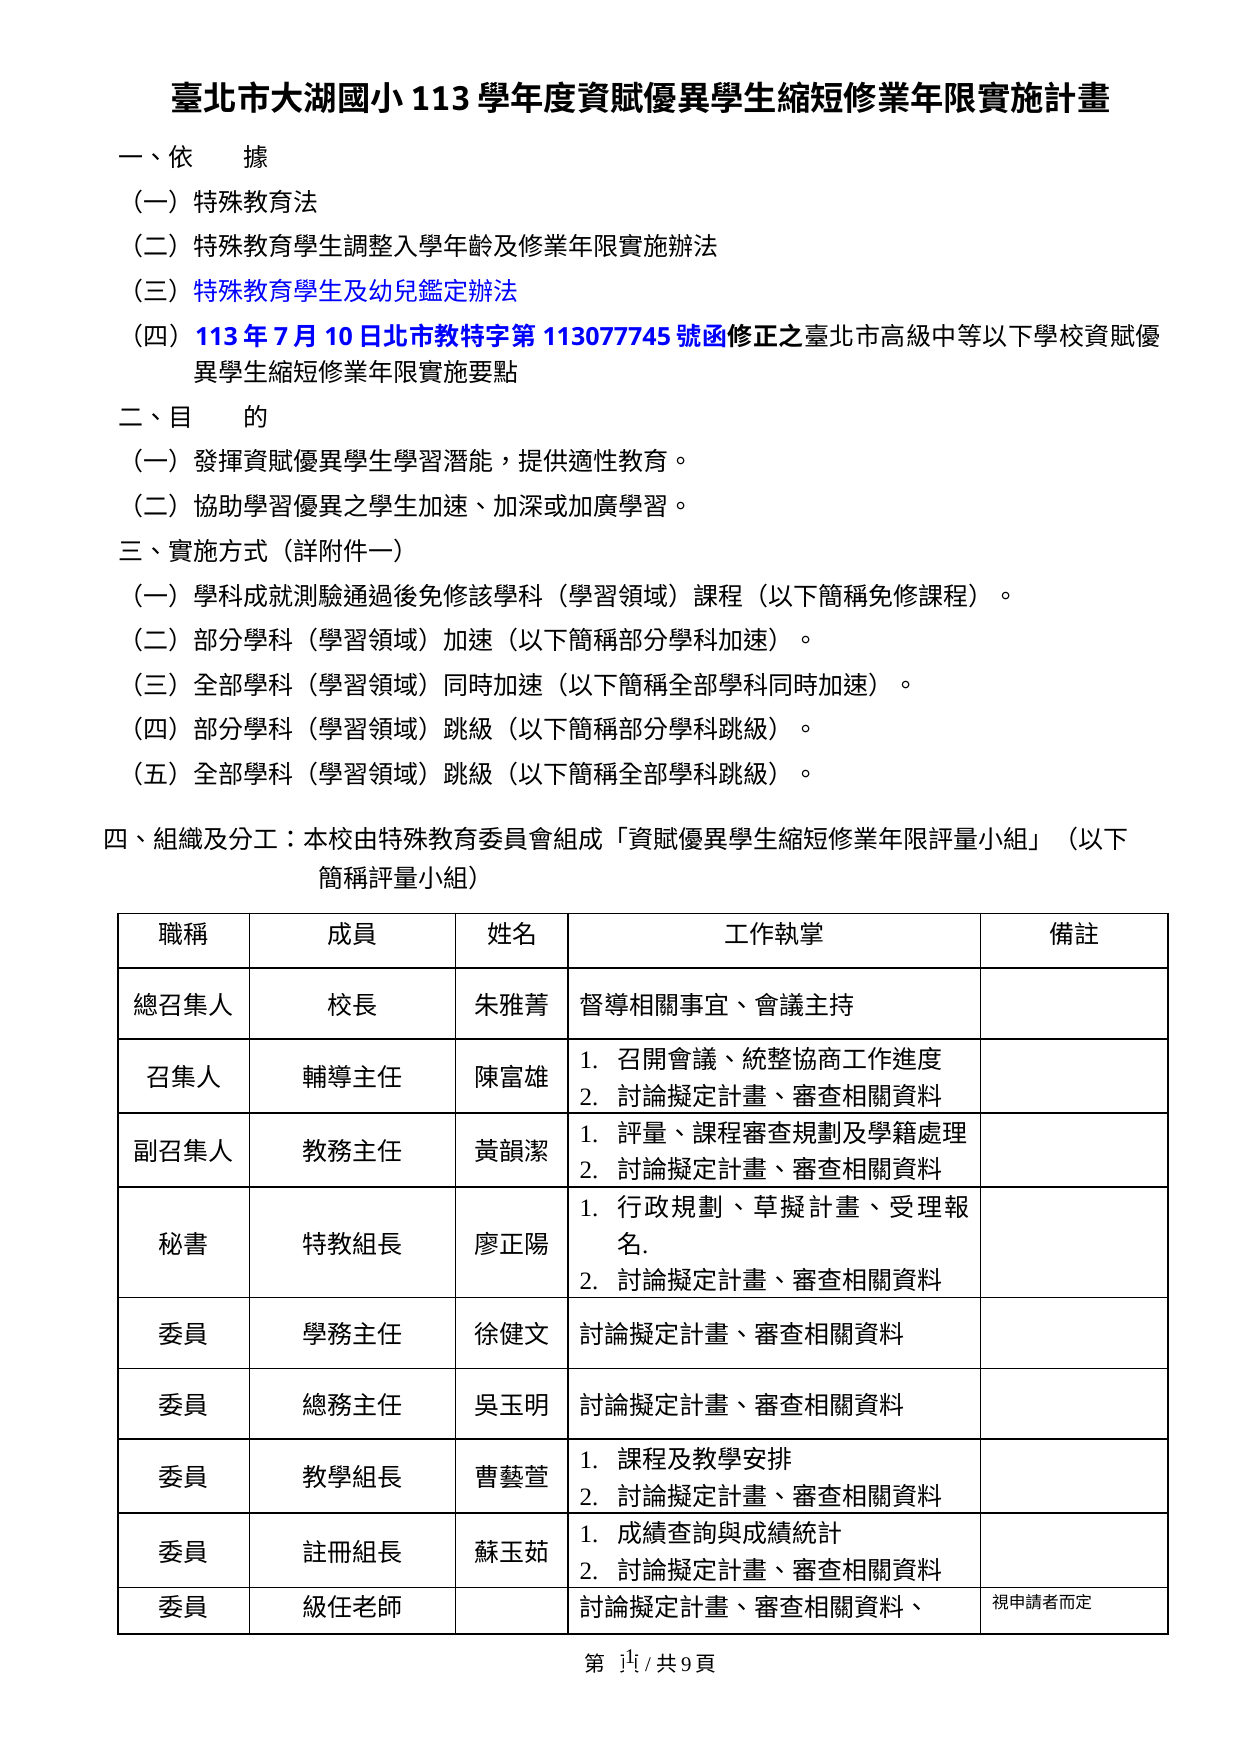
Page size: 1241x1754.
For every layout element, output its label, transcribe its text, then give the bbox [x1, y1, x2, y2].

table_cell 級任老師 [250, 1588, 455, 1633]
table_cell [456, 1588, 567, 1633]
table_cell 成績查詢與成績統計 討論擬定計畫、審查相關資料 [569, 1514, 980, 1586]
table_cell 討論擬定計畫、審查相關資料 [569, 1369, 980, 1438]
table_cell 召集人 [119, 1040, 249, 1112]
table_cell 徐健文 [456, 1298, 567, 1367]
table_cell 秘書 [119, 1188, 249, 1297]
table_cell 討論擬定計畫、審查相關資料、 [569, 1588, 980, 1633]
table_cell [981, 1369, 1167, 1438]
text （五）全部學科（學習領域）跳級（以下簡稱全部學科跳級）。 [118, 755, 1162, 791]
table_cell 課程及教學安排 討論擬定計畫、審查相關資料 [569, 1440, 980, 1512]
table_cell 委員 [119, 1440, 249, 1512]
table_cell [981, 1188, 1167, 1297]
text 一、依 據 [118, 137, 1162, 174]
table_header 備註 [981, 914, 1167, 967]
table_cell 特教組長 [250, 1188, 455, 1297]
table_cell 廖正陽 [456, 1188, 567, 1297]
table_cell 討論擬定計畫、審查相關資料 [569, 1298, 980, 1367]
table_cell 曹藝萱 [456, 1440, 567, 1512]
table_cell 委員 [119, 1298, 249, 1367]
table_header 職稱 [119, 914, 249, 967]
table_cell 召開會議、統整協商工作進度 討論擬定計畫、審查相關資料 [569, 1040, 980, 1112]
text （二）部分學科（學習領域）加速（以下簡稱部分學科加速）。 [118, 621, 1162, 657]
table_cell 註冊組長 [250, 1514, 455, 1586]
text （四）部分學科（學習領域）跳級（以下簡稱部分學科跳級）。 [118, 710, 1162, 746]
table_cell 委員 [119, 1588, 249, 1633]
text （一）發揮資賦優異學生學習潛能，提供適性教育。 [118, 442, 1162, 478]
text 四、組織及分工：本校由特殊教育委員會組成「資賦優異學生縮短修業年限評量小組」（以下 [103, 816, 1162, 856]
table_cell 評量、課程審查規劃及學籍處理 討論擬定計畫、審查相關資料 [569, 1114, 980, 1186]
table_header 工作執掌 [569, 914, 980, 967]
text （四）113年7月10日北市教特字第113077745號函修正之臺北市高級中等以下學校資賦優異學生縮短修業年限實施要點 [118, 316, 1162, 389]
table_cell 教務主任 [250, 1114, 455, 1186]
text （二）協助學習優異之學生加速、加深或加廣學習。 [118, 487, 1162, 523]
text （一）特殊教育法 [118, 182, 1162, 218]
text （二）特殊教育學生調整入學年齡及修業年限實施辦法 [118, 227, 1162, 263]
table_cell 校長 [250, 969, 455, 1038]
table_cell 總召集人 [119, 969, 249, 1038]
table_cell 蘇玉茹 [456, 1514, 567, 1586]
table_cell 朱雅菁 [456, 969, 567, 1038]
table_cell [981, 1514, 1167, 1586]
table_cell 行政規劃、草擬計畫、受理報名. 討論擬定計畫、審查相關資料 [569, 1188, 980, 1297]
text 三、實施方式（詳附件一） [118, 531, 1162, 567]
text （一）學科成就測驗通過後免修該學科（學習領域）課程（以下簡稱免修課程）。 [118, 576, 1162, 612]
text （三）特殊教育學生及幼兒鑑定辦法 [118, 272, 1162, 308]
table_cell 委員 [119, 1514, 249, 1586]
table_cell 黃韻潔 [456, 1114, 567, 1186]
table_header 姓名 [456, 914, 567, 967]
table_cell [981, 1440, 1167, 1512]
table_cell 副召集人 [119, 1114, 249, 1186]
table_cell 總務主任 [250, 1369, 455, 1438]
table_cell 督導相關事宜、會議主持 [569, 969, 980, 1038]
table_cell 吳玉明 [456, 1369, 567, 1438]
table_cell 委員 [119, 1369, 249, 1438]
table_cell 輔導主任 [250, 1040, 455, 1112]
text 簡稱評量小組） [118, 856, 1162, 896]
text （三）全部學科（學習領域）同時加速（以下簡稱全部學科同時加速）。 [118, 665, 1162, 702]
table_cell [981, 1114, 1167, 1186]
table_cell 教學組長 [250, 1440, 455, 1512]
table_cell [981, 1040, 1167, 1112]
table_cell 視申請者而定 [981, 1588, 1167, 1633]
table_header 成員 [250, 914, 455, 967]
table_cell 學務主任 [250, 1298, 455, 1367]
table_cell 陳富雄 [456, 1040, 567, 1112]
text 二、目 的 [118, 397, 1162, 433]
table_cell [981, 1298, 1167, 1367]
table_cell [981, 969, 1167, 1038]
text 臺北市大湖國小113學年度資賦優異學生縮短修業年限實施計畫 [118, 72, 1162, 121]
